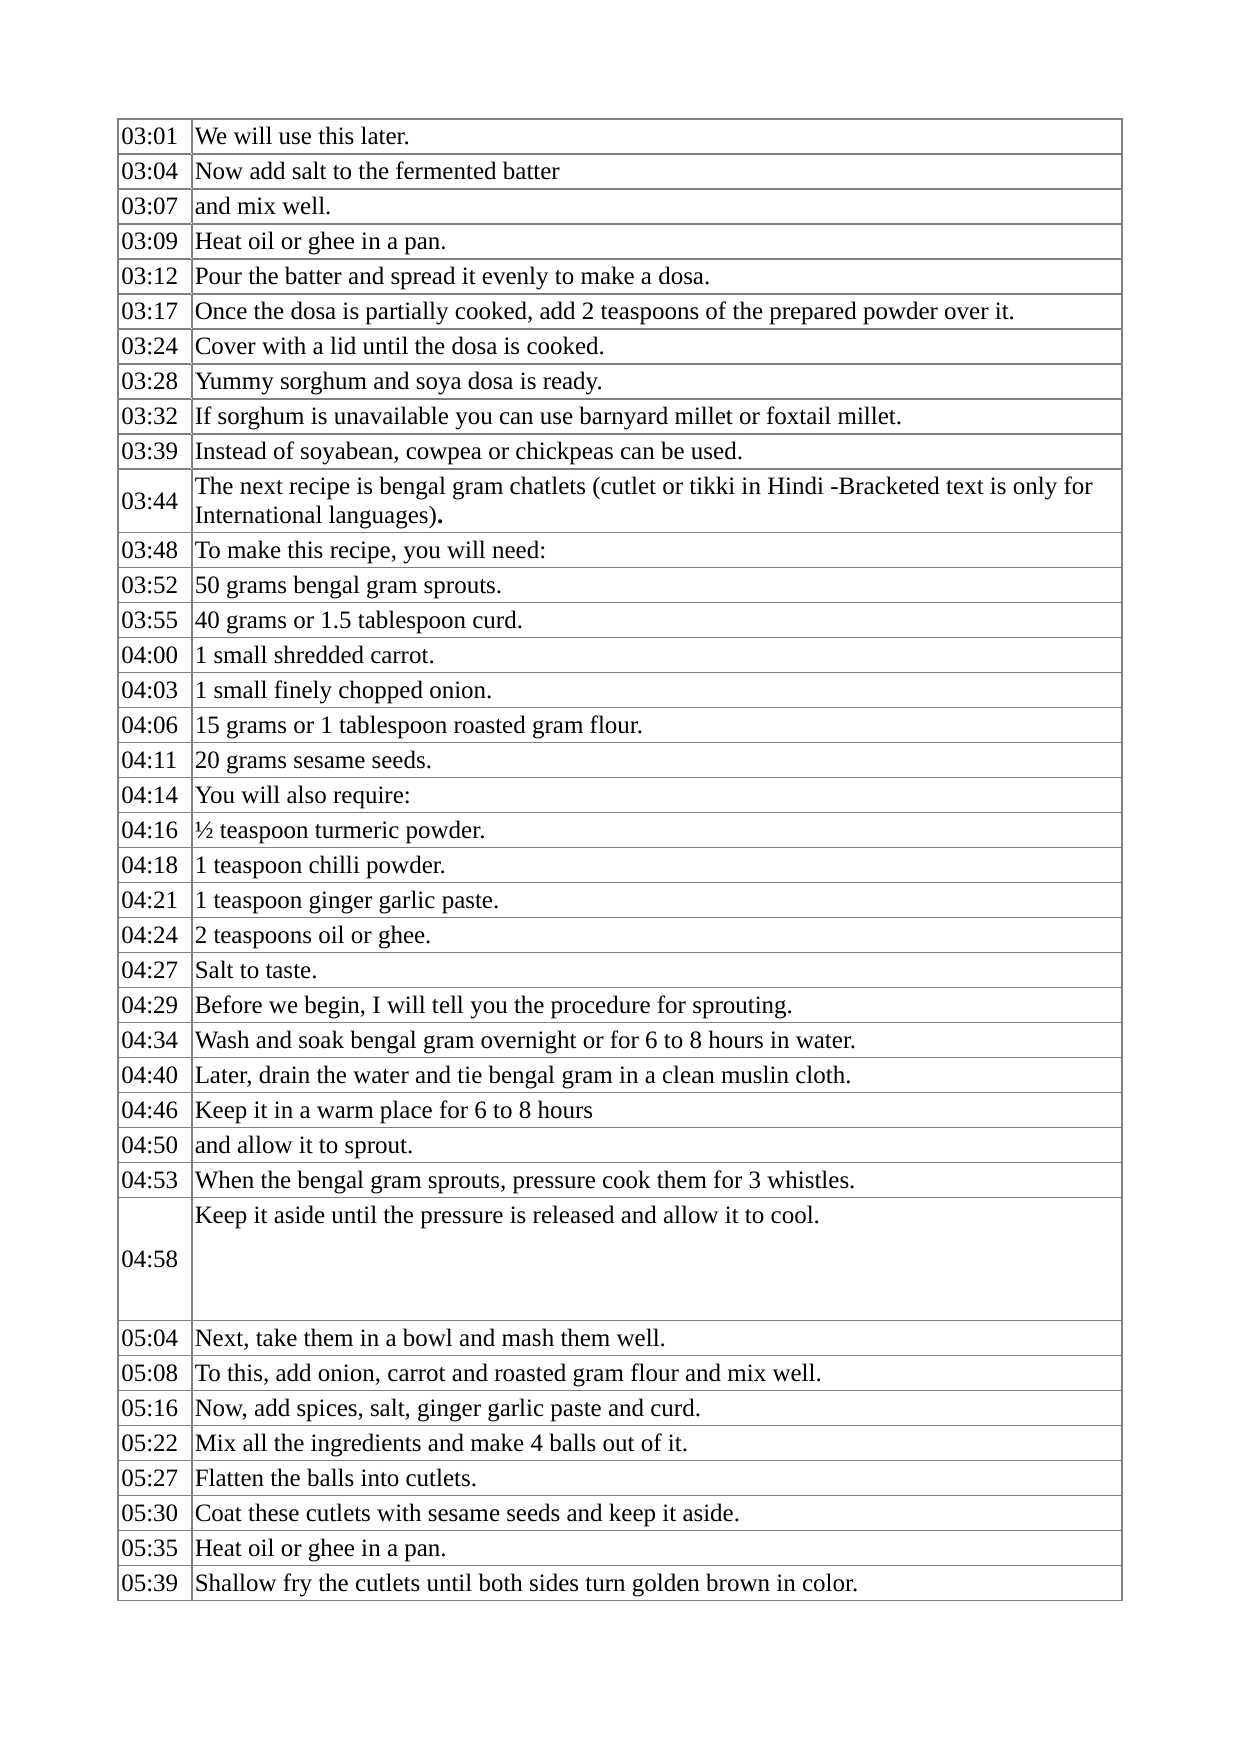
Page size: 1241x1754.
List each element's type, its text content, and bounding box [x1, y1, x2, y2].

table_cell 04:29 [119, 988, 191, 1022]
table_cell ½ teaspoon turmeric powder. [193, 813, 1121, 847]
table_cell Yummy sorghum and soya dosa is ready. [193, 365, 1121, 398]
table_cell Wash and soak bengal gram overnight or for 6 to 8 hours in water. [193, 1023, 1121, 1057]
table_cell 1 small finely chopped onion. [193, 673, 1121, 707]
table_cell Instead of soyabean, cowpea or chickpeas can be used. [193, 435, 1121, 468]
table_cell 05:22 [119, 1426, 191, 1459]
table_cell 1 small shredded carrot. [193, 638, 1121, 672]
table_cell 04:27 [119, 953, 191, 987]
table_cell Next, take them in a bowl and mash them well. [193, 1321, 1121, 1354]
table_cell 50 grams bengal gram sprouts. [193, 568, 1121, 602]
table_cell 05:30 [119, 1496, 191, 1529]
table_cell 03:48 [119, 533, 191, 567]
table_cell 15 grams or 1 tablespoon roasted gram flour. [193, 708, 1121, 742]
table_cell To this, add onion, carrot and roasted gram flour and mix well. [193, 1356, 1121, 1389]
table_cell 20 grams sesame seeds. [193, 743, 1121, 777]
table_cell 40 grams or 1.5 tablespoon curd. [193, 603, 1121, 637]
table_cell Cover with a lid until the dosa is cooked. [193, 330, 1121, 363]
table_cell 05:27 [119, 1461, 191, 1494]
table_cell 05:04 [119, 1321, 191, 1354]
table_cell Shallow fry the cutlets until both sides turn golden brown in color. [193, 1566, 1121, 1599]
table_cell and mix well. [193, 190, 1121, 223]
table_cell 2 teaspoons oil or ghee. [193, 918, 1121, 952]
table_cell 04:53 [119, 1163, 191, 1197]
table_cell 04:46 [119, 1093, 191, 1127]
table_cell and allow it to sprout. [193, 1128, 1121, 1162]
table_cell Keep it in a warm place for 6 to 8 hours [193, 1093, 1121, 1127]
table_cell 03:09 [119, 225, 191, 258]
table_cell 03:04 [119, 155, 191, 188]
table_cell Pour the batter and spread it evenly to make a dosa. [193, 260, 1121, 293]
table_cell 03:12 [119, 260, 191, 293]
table_cell Now, add spices, salt, ginger garlic paste and curd. [193, 1391, 1121, 1424]
table_cell 03:32 [119, 400, 191, 433]
table_cell If sorghum is unavailable you can use barnyard millet or foxtail millet. [193, 400, 1121, 433]
table_cell 03:39 [119, 435, 191, 468]
table_cell 04:14 [119, 778, 191, 812]
table_cell Once the dosa is partially cooked, add 2 teaspoons of the prepared powder over it. [193, 295, 1121, 328]
table_cell You will also require: [193, 778, 1121, 812]
table_cell 05:35 [119, 1531, 191, 1564]
table_cell Salt to taste. [193, 953, 1121, 987]
table_cell 04:50 [119, 1128, 191, 1162]
table_cell 1 teaspoon chilli powder. [193, 848, 1121, 882]
table_cell 04:06 [119, 708, 191, 742]
table_cell 03:28 [119, 365, 191, 398]
table_cell 05:08 [119, 1356, 191, 1389]
table_cell Flatten the balls into cutlets. [193, 1461, 1121, 1494]
table_cell 04:00 [119, 638, 191, 672]
table_cell 04:34 [119, 1023, 191, 1057]
table_cell 04:03 [119, 673, 191, 707]
table_cell Heat oil or ghee in a pan. [193, 225, 1121, 258]
table_cell We will use this later. [193, 120, 1121, 153]
table_cell When the bengal gram sprouts, pressure cook them for 3 whistles. [193, 1163, 1121, 1197]
table_cell The next recipe is bengal gram chatlets (cutlet or tikki in Hindi -Bracketed text is only for International languages). [193, 470, 1121, 532]
table_cell 1 teaspoon ginger garlic paste. [193, 883, 1121, 917]
table_cell Coat these cutlets with sesame seeds and keep it aside. [193, 1496, 1121, 1529]
table_cell 04:11 [119, 743, 191, 777]
table_cell Before we begin, I will tell you the procedure for sprouting. [193, 988, 1121, 1022]
table_cell 03:17 [119, 295, 191, 328]
table_cell To make this recipe, you will need: [193, 533, 1121, 567]
table_cell 05:39 [119, 1566, 191, 1599]
table_cell 04:16 [119, 813, 191, 847]
table_cell Later, drain the water and tie bengal gram in a clean muslin cloth. [193, 1058, 1121, 1092]
table_cell Now add salt to the fermented batter [193, 155, 1121, 188]
table_cell Mix all the ingredients and make 4 balls out of it. [193, 1426, 1121, 1459]
table_cell 05:16 [119, 1391, 191, 1424]
table_cell 03:44 [119, 470, 191, 532]
table_cell Heat oil or ghee in a pan. [193, 1531, 1121, 1564]
table_cell 03:55 [119, 603, 191, 637]
table_cell 03:07 [119, 190, 191, 223]
table_cell 04:21 [119, 883, 191, 917]
table_cell 04:18 [119, 848, 191, 882]
table_cell Keep it aside until the pressure is released and allow it to cool. [193, 1198, 1121, 1319]
table_cell 04:58 [119, 1198, 191, 1319]
table_cell 04:40 [119, 1058, 191, 1092]
table_cell 03:24 [119, 330, 191, 363]
table_cell 03:52 [119, 568, 191, 602]
table_cell 04:24 [119, 918, 191, 952]
table_cell 03:01 [119, 120, 191, 153]
